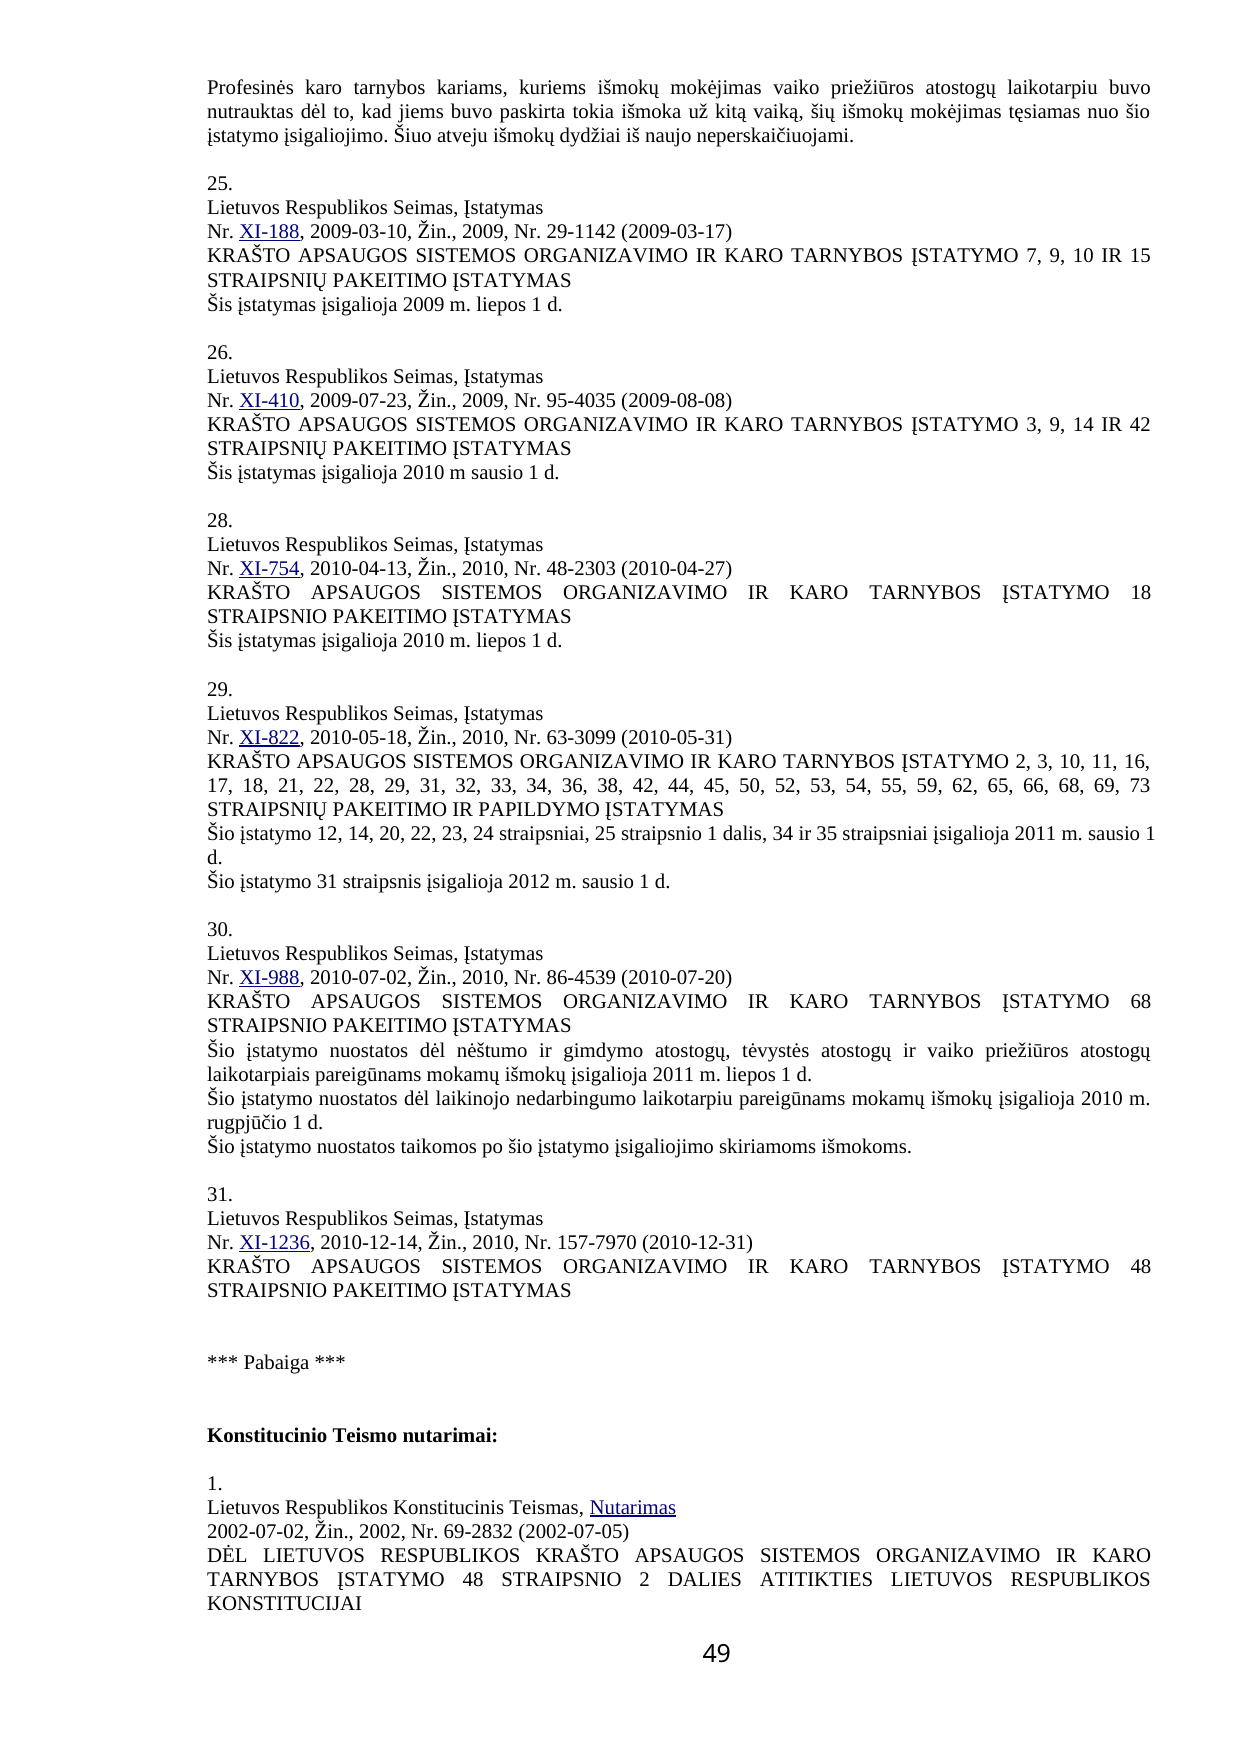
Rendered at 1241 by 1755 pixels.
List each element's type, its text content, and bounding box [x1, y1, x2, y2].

text Nr. XI-754, 2010-04-13, Žin., 2010, Nr. 48-2303 (2010-04-27) [207, 556, 1152, 580]
text KRAŠTO APSAUGOS SISTEMOS ORGANIZAVIMO IR KARO TARNYBOS ĮSTATYMO 18 STRAIPSNIO PAKEITIMO ĮSTATYMAS [207, 580, 1152, 628]
text Lietuvos Respublikos Seimas, Įstatymas [207, 701, 1152, 725]
text 2002-07-02, Žin., 2002, Nr. 69-2832 (2002-07-05) [207, 1519, 1152, 1543]
text DĖL LIETUVOS RESPUBLIKOS KRAŠTO APSAUGOS SISTEMOS ORGANIZAVIMO IR KARO TARNYBOS ĮSTATYMO 48 STRAIPSNIO 2 DALIES ATITIKTIES LIETUVOS RESPUBLIKOS KONSTITUCIJAI [207, 1543, 1152, 1615]
text 26. [207, 340, 1152, 364]
text KRAŠTO APSAUGOS SISTEMOS ORGANIZAVIMO IR KARO TARNYBOS ĮSTATYMO 48 STRAIPSNIO PAKEITIMO ĮSTATYMAS [207, 1254, 1152, 1302]
text KRAŠTO APSAUGOS SISTEMOS ORGANIZAVIMO IR KARO TARNYBOS ĮSTATYMO 68 STRAIPSNIO PAKEITIMO ĮSTATYMAS [207, 989, 1152, 1037]
text 1. [207, 1471, 1152, 1495]
text Šio įstatymo nuostatos dėl nėštumo ir gimdymo atostogų, tėvystės atostogų ir vaiko priežiūros atostogų laikotarpiais pareigūnams mokamų išmokų įsigalioja 2011 m. liepos 1 d. [207, 1037, 1152, 1086]
text Šio įstatymo 12, 14, 20, 22, 23, 24 straipsniai, 25 straipsnio 1 dalis, 34 ir 35 straipsniai įsigalioja 2011 m. sausio 1 d. [207, 821, 1157, 869]
text 29. [207, 677, 1152, 701]
text Lietuvos Respublikos Konstitucinis Teismas, Nutarimas [207, 1495, 1152, 1519]
text Šio įstatymo nuostatos taikomos po šio įstatymo įsigaliojimo skiriamoms išmokoms. [207, 1134, 1152, 1158]
text 30. [207, 917, 1152, 941]
text Konstitucinio Teismo nutarimai: [207, 1422, 1152, 1447]
text Lietuvos Respublikos Seimas, Įstatymas [207, 364, 1152, 388]
text KRAŠTO APSAUGOS SISTEMOS ORGANIZAVIMO IR KARO TARNYBOS ĮSTATYMO 7, 9, 10 IR 15 STRAIPSNIŲ PAKEITIMO ĮSTATYMAS [207, 243, 1152, 292]
text Nr. XI-822, 2010-05-18, Žin., 2010, Nr. 63-3099 (2010-05-31) [207, 725, 1152, 749]
text Lietuvos Respublikos Seimas, Įstatymas [207, 532, 1152, 556]
text KRAŠTO APSAUGOS SISTEMOS ORGANIZAVIMO IR KARO TARNYBOS ĮSTATYMO 2, 3, 10, 11, 16, 17, 18, 21, 22, 28, 29, 31, 32, 33, 34, 36, 38, 42, 44, 45, 50, 52, 53, 54, 55, 59, 62, 65, 66, 68, 69, 73 STRAIPSNIŲ PAKEITIMO IR PAPILDYMO ĮSTATYMAS [207, 749, 1152, 821]
text 25. [207, 171, 1152, 195]
text Šis įstatymas įsigalioja 2010 m sausio 1 d. [207, 460, 1152, 484]
text Šio įstatymo 31 straipsnis įsigalioja 2012 m. sausio 1 d. [207, 869, 1152, 893]
text Nr. XI-188, 2009-03-10, Žin., 2009, Nr. 29-1142 (2009-03-17) [207, 219, 1152, 243]
text Nr. XI-988, 2010-07-02, Žin., 2010, Nr. 86-4539 (2010-07-20) [207, 965, 1152, 989]
text 28. [207, 508, 1152, 532]
text Šis įstatymas įsigalioja 2010 m. liepos 1 d. [207, 628, 1152, 652]
text Profesinės karo tarnybos kariams, kuriems išmokų mokėjimas vaiko priežiūros atostogų laikotarpiu buvo nutrauktas dėl to, kad jiems buvo paskirta tokia išmoka už kitą vaiką, šių išmokų mokėjimas tęsiamas nuo šio įstatymo įsigaliojimo. Šiuo atveju išmokų dydžiai iš naujo neperskaičiuojami. [207, 75, 1152, 147]
text 31. [207, 1182, 1152, 1206]
text Nr. XI-410, 2009-07-23, Žin., 2009, Nr. 95-4035 (2009-08-08) [207, 388, 1152, 412]
text KRAŠTO APSAUGOS SISTEMOS ORGANIZAVIMO IR KARO TARNYBOS ĮSTATYMO 3, 9, 14 IR 42 STRAIPSNIŲ PAKEITIMO ĮSTATYMAS [207, 412, 1152, 460]
text Lietuvos Respublikos Seimas, Įstatymas [207, 941, 1152, 965]
text Šis įstatymas įsigalioja 2009 m. liepos 1 d. [207, 292, 1152, 316]
text Lietuvos Respublikos Seimas, Įstatymas [207, 1206, 1152, 1230]
text *** Pabaiga *** [207, 1350, 1152, 1374]
text Šio įstatymo nuostatos dėl laikinojo nedarbingumo laikotarpiu pareigūnams mokamų išmokų įsigalioja 2010 m. rugpjūčio 1 d. [207, 1086, 1152, 1134]
text Nr. XI-1236, 2010-12-14, Žin., 2010, Nr. 157-7970 (2010-12-31) [207, 1230, 1152, 1254]
text Lietuvos Respublikos Seimas, Įstatymas [207, 195, 1152, 219]
